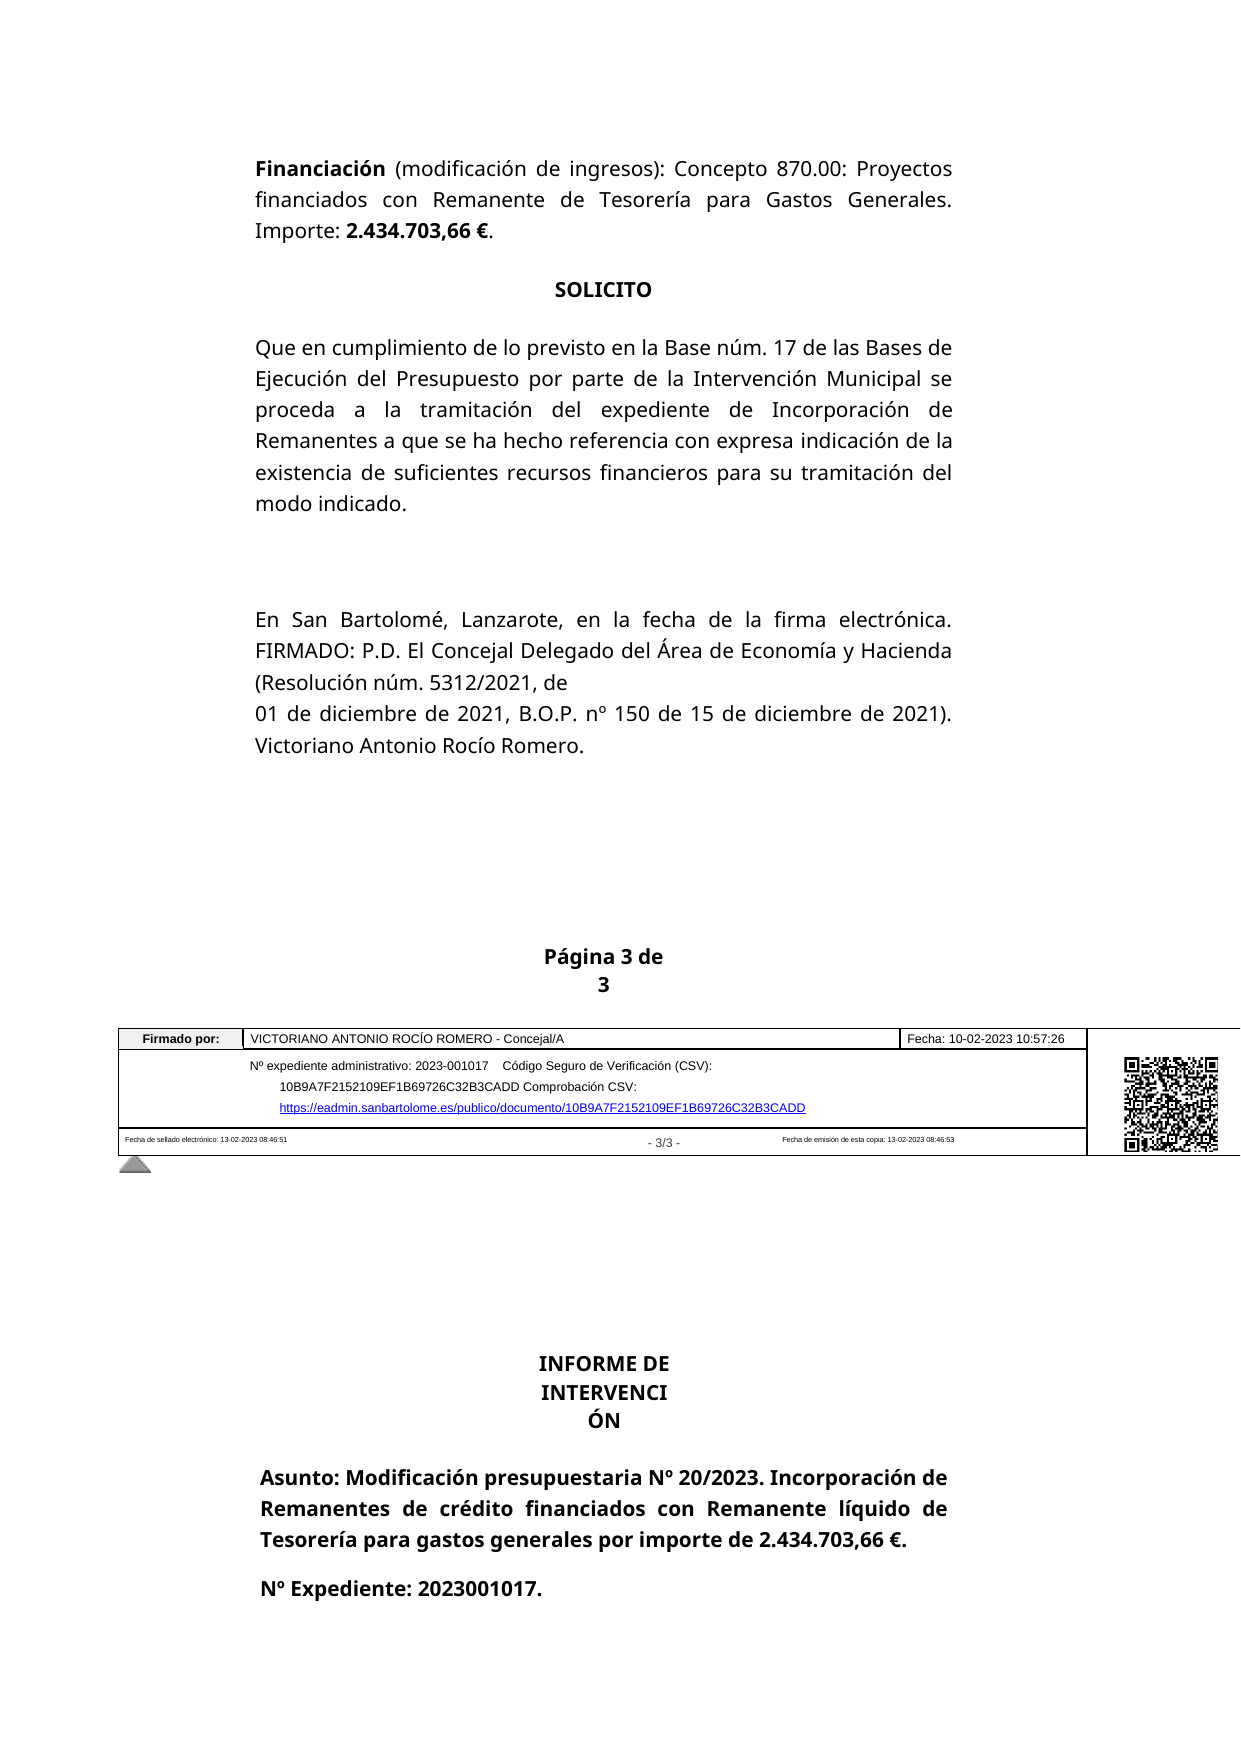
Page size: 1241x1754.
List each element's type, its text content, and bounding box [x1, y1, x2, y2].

text SOLICITO [536, 276, 671, 304]
table_header VICTORIANO ANTONIO ROCÍO ROMERO - Concejal/A [244, 1029, 899, 1048]
table_header Firmado por: [119, 1029, 242, 1046]
table_header [1088, 1029, 1240, 1155]
text Nº Expediente: 2023001017. [260, 1574, 1122, 1602]
text Página 3 de 3 [536, 942, 671, 999]
text 01 de diciembre de 2021, B.O.P. nº 150 de 15 de diciembre de 2021). Victoriano Antonio Rocío Romero. [255, 699, 953, 759]
text Financiación (modificación de ingresos): Concepto 870.00: Proyectos financiados con Remanente de Tesorería para Gastos Generales. Importe: 2.434.703,66 €. [255, 154, 953, 245]
table_cell Nº expediente administrativo: 2023-001017 Código Seguro de Verificación (CSV): 10B9A7F2152109EF1B69726C32B3CADD Comprobación CSV: https://eadmin.sanbartolome.es/publico/documento/10B9A7F2152109EF1B69726C32B3CADD [119, 1050, 1086, 1127]
text INFORME DE INTERVENCIÓN [537, 1349, 671, 1434]
table_header Fecha: 10-02-2023 10:57:26 [901, 1029, 1086, 1048]
text Que en cumplimiento de lo previsto en la Base núm. 17 de las Bases de Ejecución del Presupuesto por parte de la Intervención Municipal se proceda a la tramitación del expediente de Incorporación de Remanentes a que se ha hecho referencia con expresa indicación de la existencia de suficientes recursos financieros para su tramitación del modo indicado. [255, 333, 953, 517]
text Asunto: Modificación presupuestaria Nº 20/2023. Incorporación de Remanentes de crédito financiados con Remanente líquido de Tesorería para gastos generales por importe de 2.434.703,66 €. [260, 1463, 948, 1554]
table_cell Fecha de sellado electrónico: 13-02-2023 08:46:51 - 3/3 - Fecha de emisión de esta copia: 13-02-2023 08:46:53 [119, 1129, 1086, 1155]
text En San Bartolomé, Lanzarote, en la fecha de la firma electrónica. FIRMADO: P.D. El Concejal Delegado del Área de Economía y Hacienda (Resolución núm. 5312/2021, de [255, 605, 953, 696]
